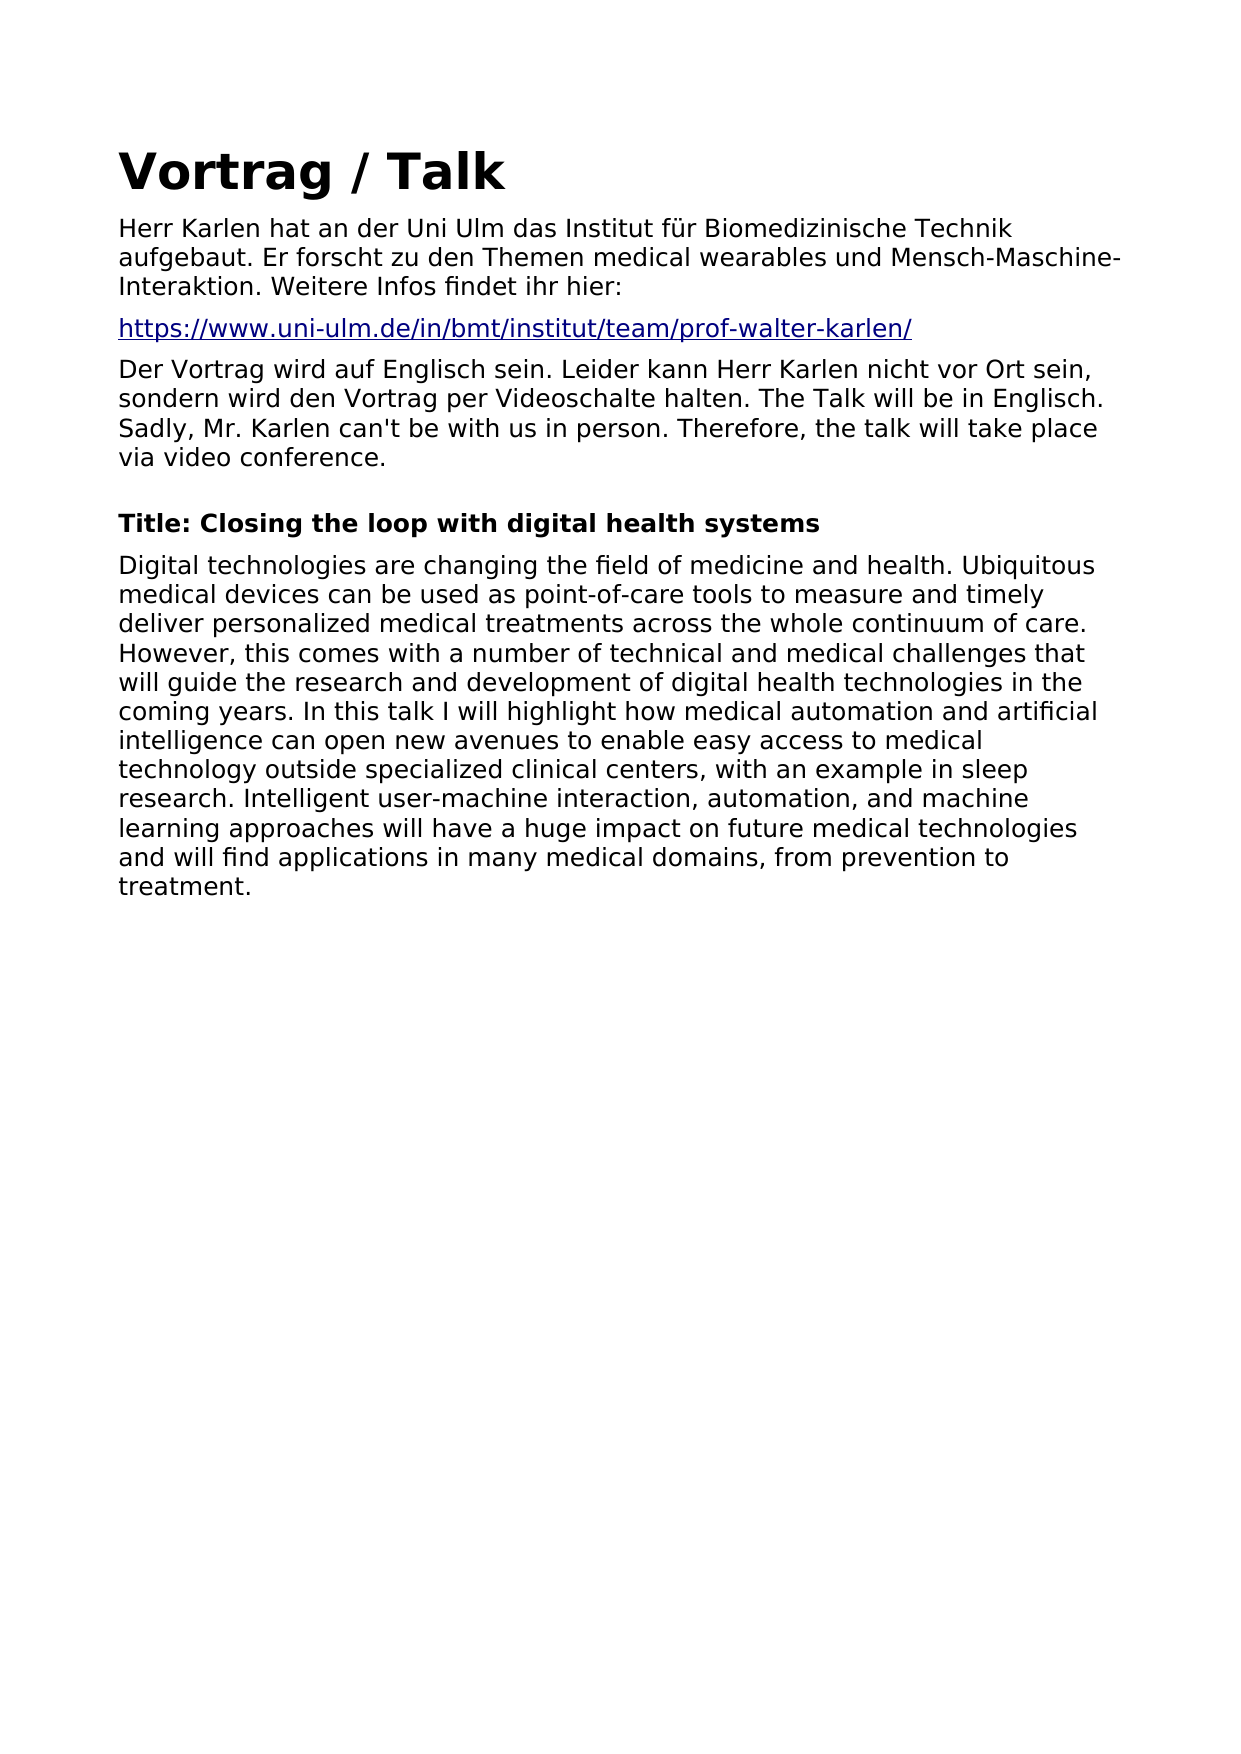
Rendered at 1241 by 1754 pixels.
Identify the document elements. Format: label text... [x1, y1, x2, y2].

text Der Vortrag wird auf Englisch sein. Leider kann Herr Karlen nicht vor Ort sein, sondern wird den Vortrag per Videoschalte halten. The Talk will be in Englisch. Sadly, Mr. Karlen can't be with us in person. Therefore, the talk will take place via video conference. [118, 356, 1122, 472]
text Digital technologies are changing the field of medicine and health. Ubiquitous medical devices can be used as point-of-care tools to measure and timely deliver personalized medical treatments across the whole continuum of care. However, this comes with a number of technical and medical challenges that will guide the research and development of digital health technologies in the coming years. In this talk I will highlight how medical automation and artificial intelligence can open new avenues to enable easy access to medical technology outside specialized clinical centers, with an example in sleep research. Intelligent user-machine interaction, automation, and machine learning approaches will have a huge impact on future medical technologies and will find applications in many medical domains, from prevention to treatment. [118, 551, 1122, 901]
subtitle Title: Closing the loop with digital health systems [118, 510, 1122, 539]
text https://www.uni-ulm.de/in/bmt/institut/team/prof-walter-karlen/ [118, 314, 1122, 343]
text Herr Karlen hat an der Uni Ulm das Institut für Biomedizinische Technik aufgebaut. Er forscht zu den Themen medical wearables und Mensch-Maschine-Interaktion. Weitere Infos findet ihr hier: [118, 214, 1122, 301]
subtitle Vortrag / Talk [118, 143, 1122, 201]
